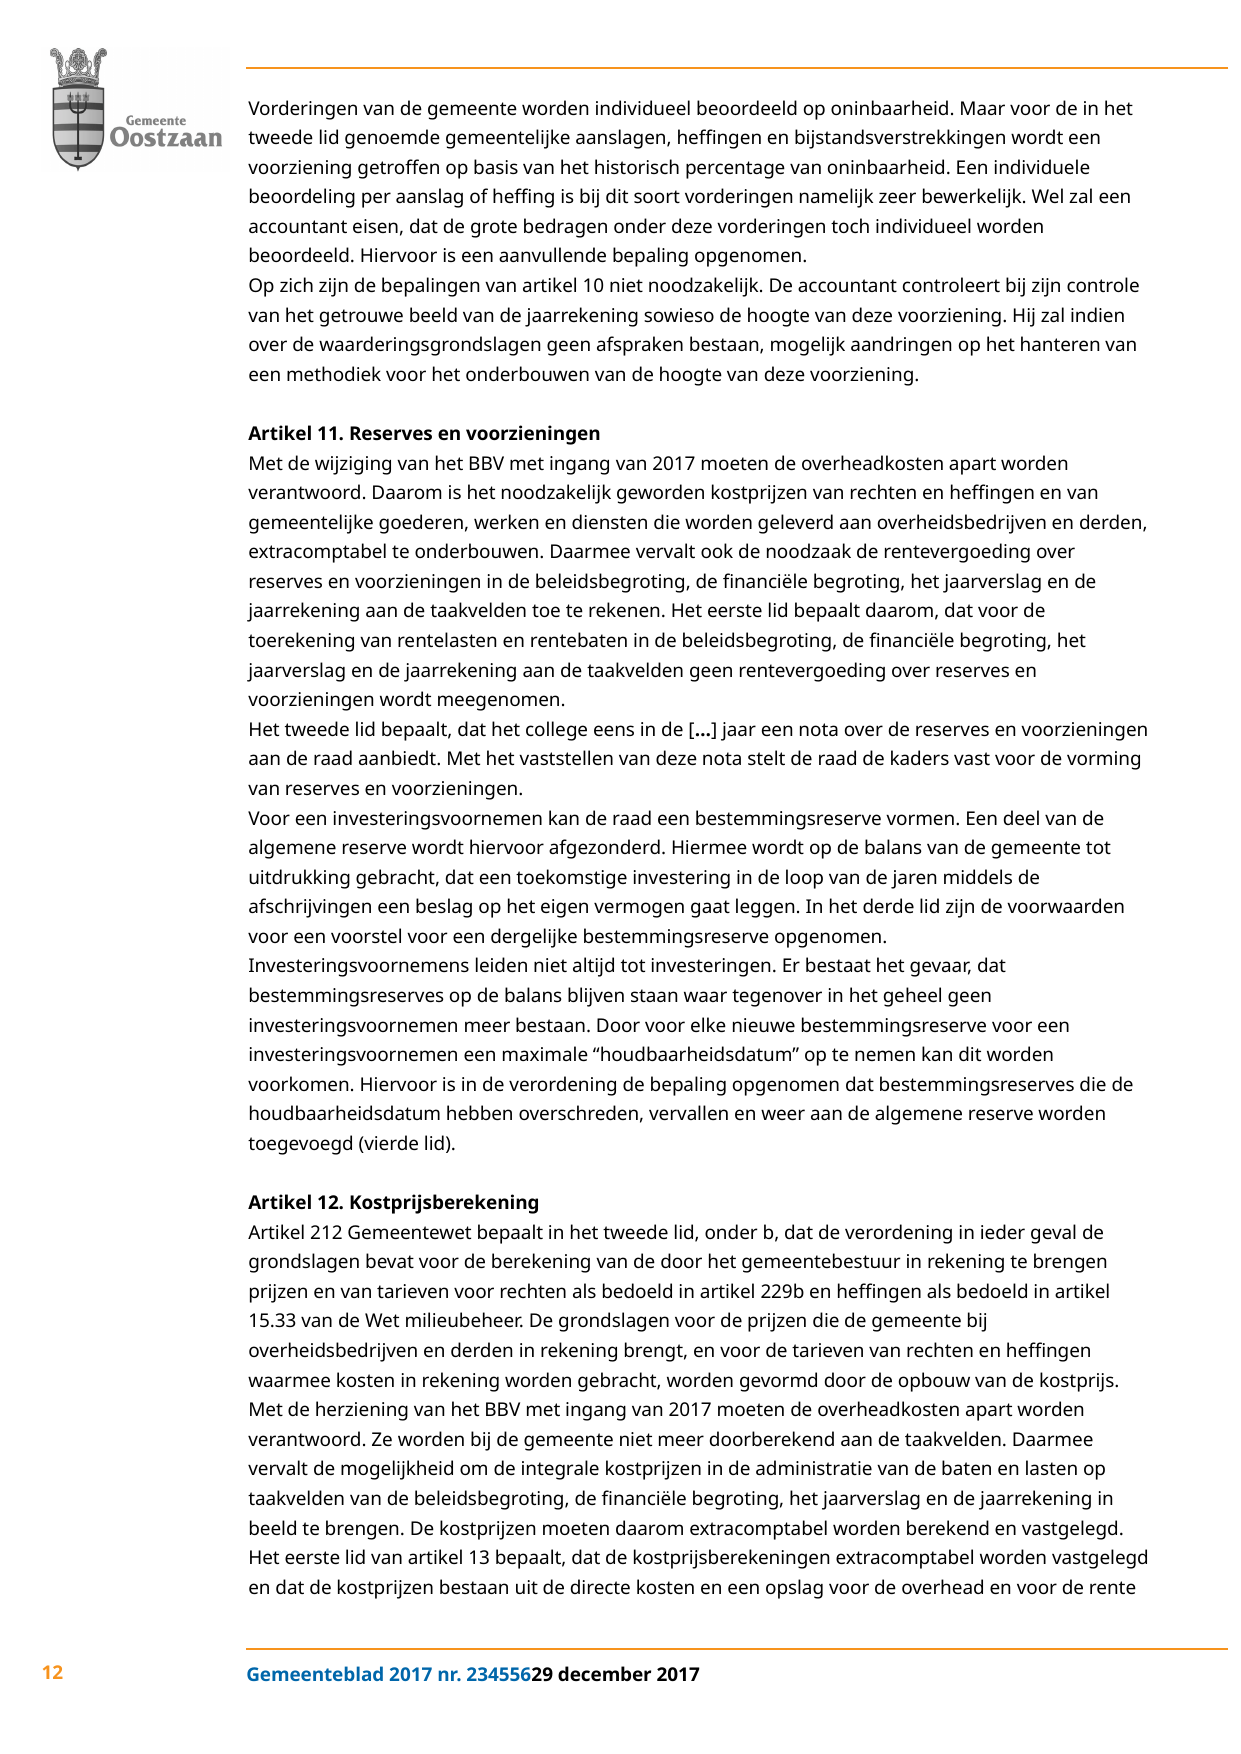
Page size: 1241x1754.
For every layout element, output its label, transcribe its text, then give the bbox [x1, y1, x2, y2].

text Op zich zijn de bepalingen van artikel 10 niet noodzakelijk. De accountant controleert bij zijn controle van het getrouwe beeld van de jaarrekening sowieso de hoogte van deze voorziening. Hij zal indien over de waarderingsgrondslagen geen afspraken bestaan, mogelijk aandringen op het hanteren van een methodiek voor het onderbouwen van de hoogte van deze voorziening. [248, 272, 1152, 387]
text Voor een investeringsvoornemen kan de raad een bestemmingsreserve vormen. Een deel van de algemene reserve wordt hiervoor afgezonderd. Hiermee wordt op de balans van de gemeente tot uitdrukking gebracht, dat een toekomstige investering in de loop van de jaren middels de afschrijvingen een beslag op het eigen vermogen gaat leggen. In het derde lid zijn de voorwaarden voor een voorstel voor een dergelijke bestemmingsreserve opgenomen. [248, 805, 1152, 949]
text Vorderingen van de gemeente worden individueel beoordeeld op oninbaarheid. Maar voor de in het tweede lid genoemde gemeentelijke aanslagen, heffingen en bijstandsverstrekkingen wordt een voorziening getroffen op basis van het historisch percentage van oninbaarheid. Een individuele beoordeling per aanslag of heffing is bij dit soort vorderingen namelijk zeer bewerkelijk. Wel zal een accountant eisen, dat de grote bedragen onder deze vorderingen toch individueel worden beoordeeld. Hiervoor is een aanvullende bepaling opgenomen. [248, 95, 1152, 268]
picture [41, 47, 231, 172]
text Het tweede lid bepaalt, dat het college eens in de […] jaar een nota over de reserves en voorzieningen aan de raad aanbiedt. Met het vaststellen van deze nota stelt de raad de kaders vast voor de vorming van reserves en voorzieningen. [248, 716, 1152, 801]
text Met de herziening van het BBV met ingang van 2017 moeten de overheadkosten apart worden verantwoord. Ze worden bij de gemeente niet meer doorberekend aan de taakvelden. Daarmee vervalt de mogelijkheid om de integrale kostprijzen in de administratie van de baten en lasten op taakvelden van de beleidsbegroting, de financiële begroting, het jaarverslag en de jaarrekening in beeld te brengen. De kostprijzen moeten daarom extracomptabel worden berekend en vastgelegd. [248, 1396, 1152, 1541]
text Het eerste lid van artikel 13 bepaalt, dat de kostprijsberekeningen extracomptabel worden vastgelegd en dat de kostprijzen bestaan uit de directe kosten en een opslag voor de overhead en voor de rente [248, 1544, 1152, 1600]
text Artikel 12. Kostprijsberekening [248, 1189, 1152, 1215]
text Artikel 11. Reserves en voorzieningen [248, 420, 1152, 446]
text Met de wijziging van het BBV met ingang van 2017 moeten de overheadkosten apart worden verantwoord. Daarom is het noodzakelijk geworden kostprijzen van rechten en heffingen en van gemeentelijke goederen, werken en diensten die worden geleverd aan overheidsbedrijven en derden, extracomptabel te onderbouwen. Daarmee vervalt ook de noodzaak de rentevergoeding over reserves en voorzieningen in de beleidsbegroting, de financiële begroting, het jaarverslag en de jaarrekening aan de taakvelden toe te rekenen. Het eerste lid bepaalt daarom, dat voor de toerekening van rentelasten en rentebaten in de beleidsbegroting, de financiële begroting, het jaarverslag en de jaarrekening aan de taakvelden geen rentevergoeding over reserves en voorzieningen wordt meegenomen. [248, 450, 1152, 712]
text Artikel 212 Gemeentewet bepaalt in het tweede lid, onder b, dat de verordening in ieder geval de grondslagen bevat voor de berekening van de door het gemeentebestuur in rekening te brengen prijzen en van tarieven voor rechten als bedoeld in artikel 229b en heffingen als bedoeld in artikel 15.33 van de Wet milieubeheer. De grondslagen voor de prijzen die de gemeente bij overheidsbedrijven en derden in rekening brengt, en voor de tarieven van rechten en heffingen waarmee kosten in rekening worden gebracht, worden gevormd door de opbouw van de kostprijs. [248, 1219, 1152, 1393]
text Investeringsvoornemens leiden niet altijd tot investeringen. Er bestaat het gevaar, dat bestemmingsreserves op de balans blijven staan waar tegenover in het geheel geen investeringsvoornemen meer bestaan. Door voor elke nieuwe bestemmingsreserve voor een investeringsvoornemen een maximale “houdbaarheidsdatum” op te nemen kan dit worden voorkomen. Hiervoor is in de verordening de bepaling opgenomen dat bestemmingsreserves die de houdbaarheidsdatum hebben overschreden, vervallen en weer aan de algemene reserve worden toegevoegd (vierde lid). [248, 953, 1152, 1156]
